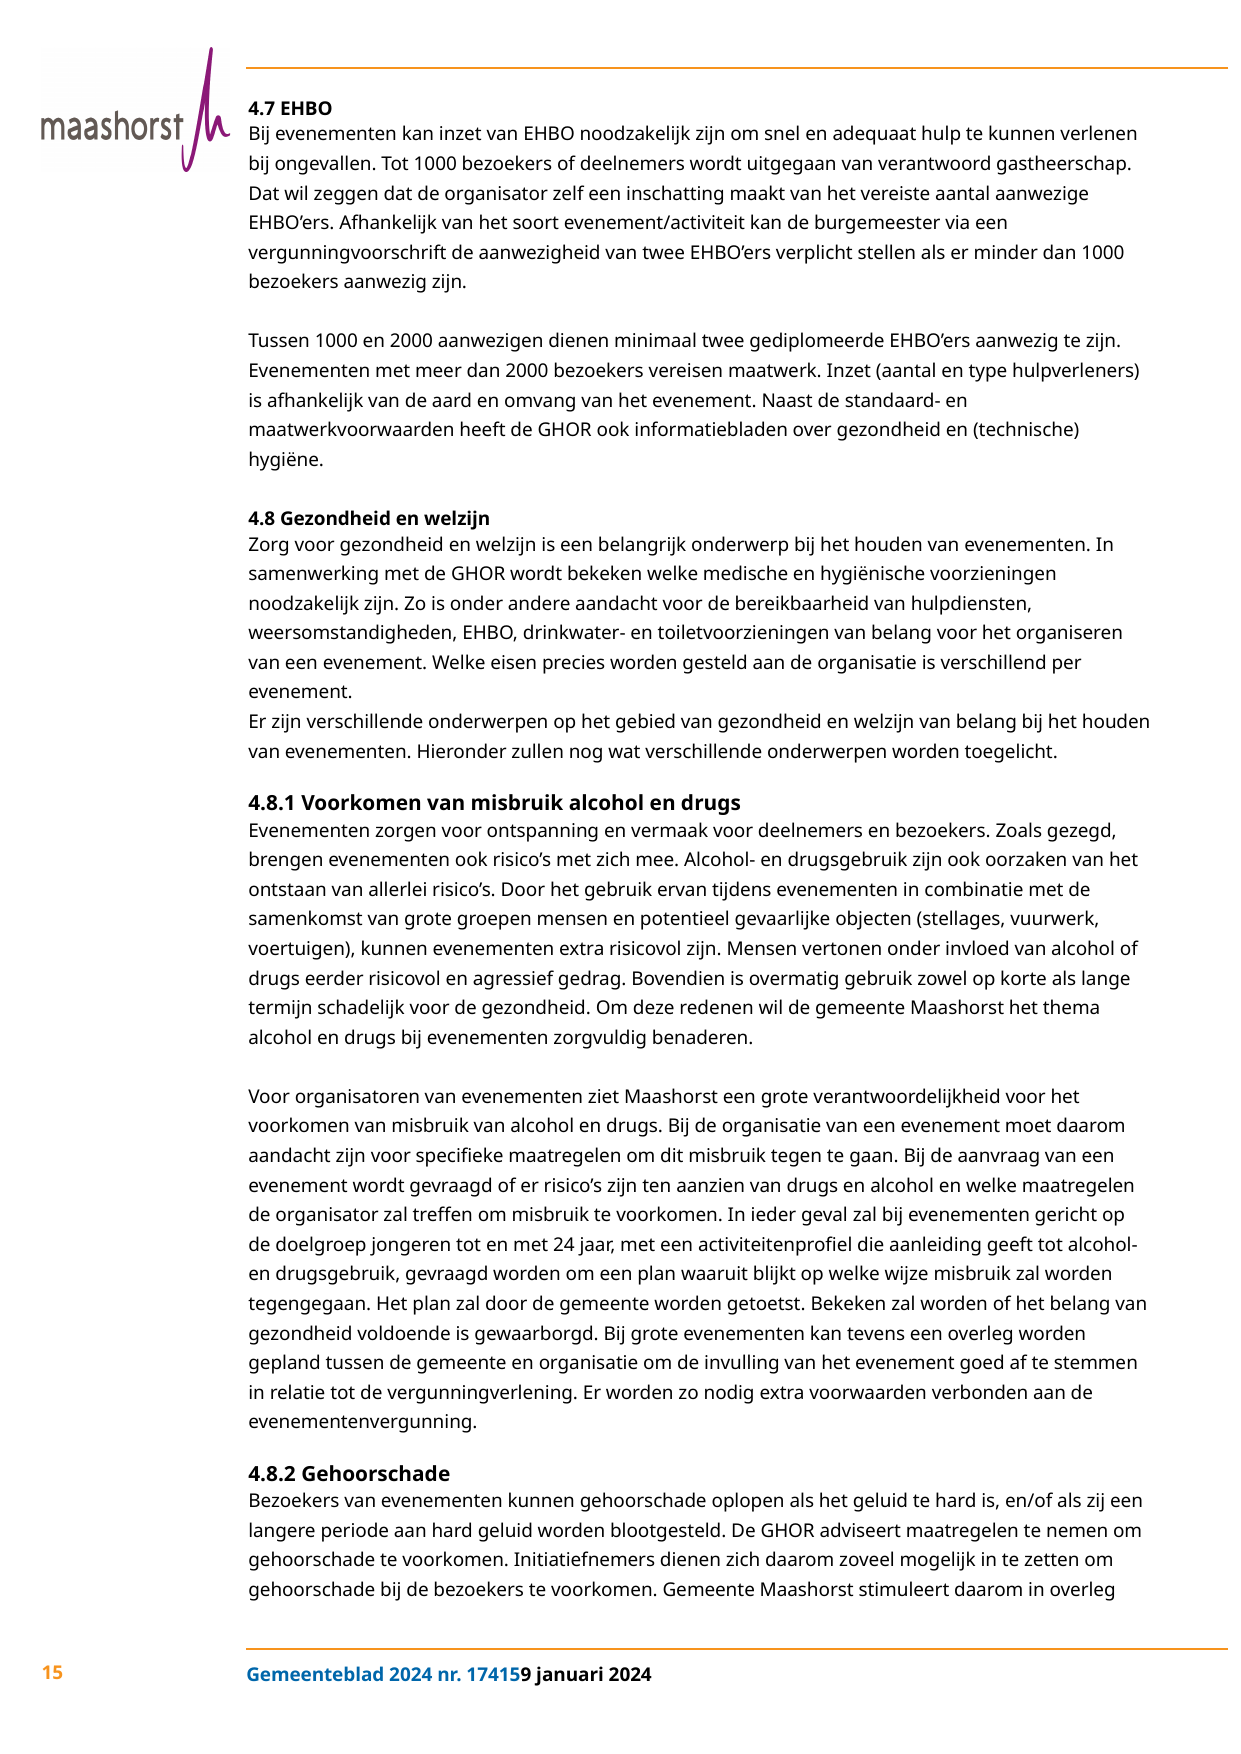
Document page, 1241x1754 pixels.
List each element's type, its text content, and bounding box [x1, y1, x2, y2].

text Bij evenementen kan inzet van EHBO noodzakelijk zijn om snel en adequaat hulp te kunnen verlenen bij ongevallen. Tot 1000 bezoekers of deelnemers wordt uitgegaan van verantwoord gastheerschap. Dat wil zeggen dat de organisator zelf een inschatting maakt van het vereiste aantal aanwezige EHBO’ers. Afhankelijk van het soort evenement/activiteit kan de burgemeester via een vergunningvoorschrift de aanwezigheid van twee EHBO’ers verplicht stellen als er minder dan 1000 bezoekers aanwezig zijn. [248, 121, 1152, 294]
text Tussen 1000 en 2000 aanwezigen dienen minimaal twee gediplomeerde EHBO’ers aanwezig te zijn. Evenementen met meer dan 2000 bezoekers vereisen maatwerk. Inzet (aantal en type hulpverleners) is afhankelijk van de aard en omvang van het evenement. Naast de standaard- en maatwerkvoorwaarden heeft de GHOR ook informatiebladen over gezondheid en (technische) hygiëne. [248, 328, 1152, 472]
text Voor organisatoren van evenementen ziet Maashorst een grote verantwoordelijkheid voor het voorkomen van misbruik van alcohol en drugs. Bij de organisatie van een evenement moet daarom aandacht zijn voor specifieke maatregelen om dit misbruik tegen te gaan. Bij de aanvraag van een evenement wordt gevraagd of er risico’s zijn ten aanzien van drugs en alcohol en welke maatregelen de organisator zal treffen om misbruik te voorkomen. In ieder geval zal bij evenementen gericht op de doelgroep jongeren tot en met 24 jaar, met een activiteitenprofiel die aanleiding geeft tot alcohol- en drugsgebruik, gevraagd worden om een plan waaruit blijkt op welke wijze misbruik zal worden tegengegaan. Het plan zal door de gemeente worden getoetst. Bekeken zal worden of het belang van gezondheid voldoende is gewaarborgd. Bij grote evenementen kan tevens een overleg worden gepland tussen de gemeente en organisatie om de invulling van het evenement goed af te stemmen in relatie tot de vergunningverlening. Er worden zo nodig extra voorwaarden verbonden aan de evenementenvergunning. [248, 1083, 1152, 1434]
text 4.8 Gezondheid en welzijn [248, 505, 1152, 531]
text 4.8.2 Gehoorschade [248, 1459, 1152, 1487]
picture [41, 47, 231, 172]
text Zorg voor gezondheid en welzijn is een belangrijk onderwerp bij het houden van evenementen. In samenwerking met de GHOR wordt bekeken welke medische en hygiënische voorzieningen noodzakelijk zijn. Zo is onder andere aandacht voor de bereikbaarheid van hulpdiensten, weersomstandigheden, EHBO, drinkwater- en toiletvoorzieningen van belang voor het organiseren van een evenement. Welke eisen precies worden gesteld aan de organisatie is verschillend per evenement. [248, 531, 1152, 704]
text 4.7 EHBO [248, 95, 1152, 121]
text 4.8.1 Voorkomen van misbruik alcohol en drugs [248, 788, 1152, 817]
text Bezoekers van evenementen kunnen gehoorschade oplopen als het geluid te hard is, en/of als zij een langere periode aan hard geluid worden blootgesteld. De GHOR adviseert maatregelen te nemen om gehoorschade te voorkomen. Initiatiefnemers dienen zich daarom zoveel mogelijk in te zetten om gehoorschade bij de bezoekers te voorkomen. Gemeente Maashorst stimuleert daarom in overleg [248, 1487, 1152, 1602]
text Er zijn verschillende onderwerpen op het gebied van gezondheid en welzijn van belang bij het houden van evenementen. Hieronder zullen nog wat verschillende onderwerpen worden toegelicht. [248, 708, 1152, 764]
text Evenementen zorgen voor ontspanning en vermaak voor deelnemers en bezoekers. Zoals gezegd, brengen evenementen ook risico’s met zich mee. Alcohol- en drugsgebruik zijn ook oorzaken van het ontstaan van allerlei risico’s. Door het gebruik ervan tijdens evenementen in combinatie met de samenkomst van grote groepen mensen en potentieel gevaarlijke objecten (stellages, vuurwerk, voertuigen), kunnen evenementen extra risicovol zijn. Mensen vertonen onder invloed van alcohol of drugs eerder risicovol en agressief gedrag. Bovendien is overmatig gebruik zowel op korte als lange termijn schadelijk voor de gezondheid. Om deze redenen wil de gemeente Maashorst het thema alcohol en drugs bij evenementen zorgvuldig benaderen. [248, 817, 1152, 1049]
